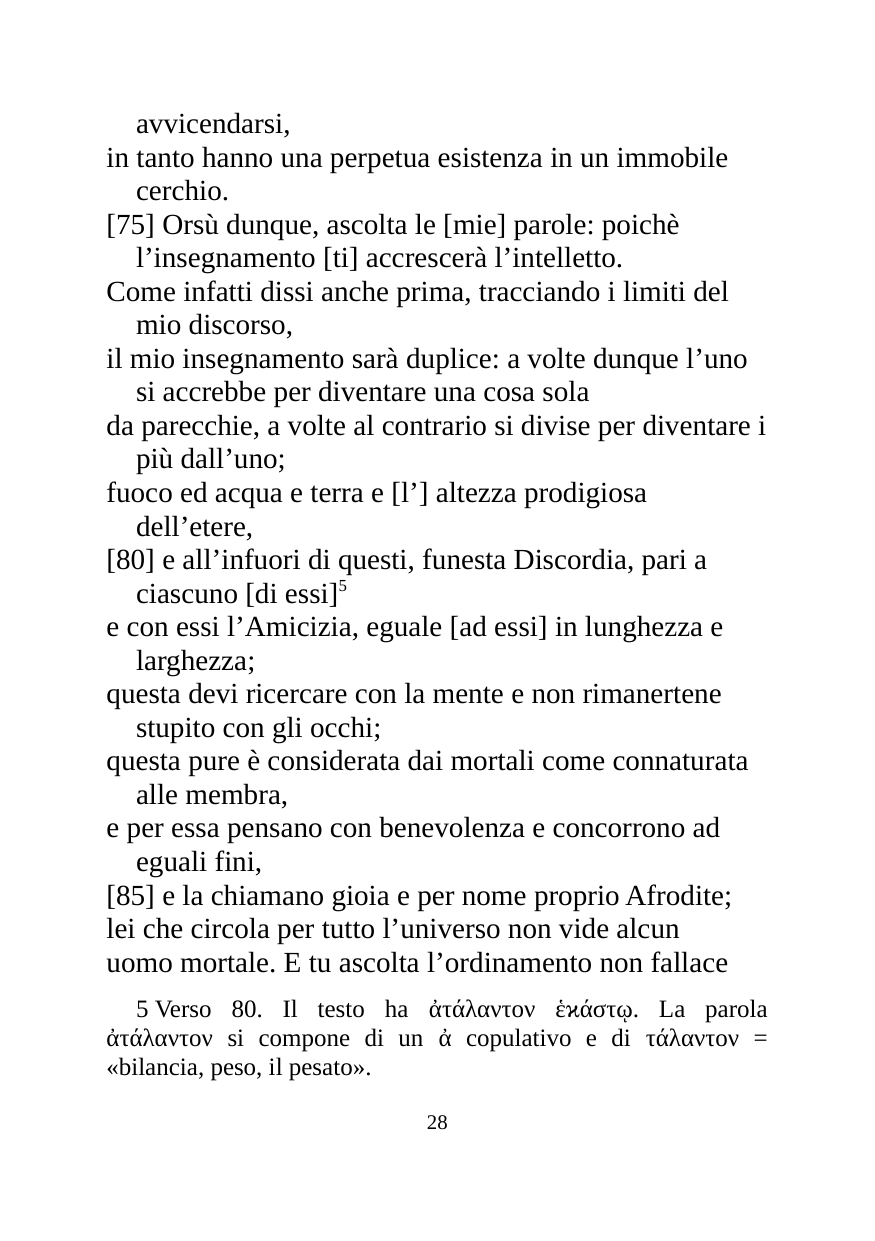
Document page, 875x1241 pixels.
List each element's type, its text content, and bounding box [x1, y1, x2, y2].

text Come infatti dissi anche prima, tracciando i limiti del mio discorso, [106, 274, 768, 341]
text fuoco ed acqua e terra e [l’] altezza prodigiosa dell’etere, [106, 475, 768, 542]
text da parecchie, a volte al contrario si divise per diventare i più dall’uno; [106, 408, 768, 475]
text avvicendarsi, [106, 106, 768, 140]
text il mio insegnamento sarà duplice: a volte dunque l’uno si accrebbe per diventare una cosa sola [106, 341, 768, 408]
text [85] e la chiamano gioia e per nome proprio Afrodite; [106, 878, 768, 911]
text questa devi ricercare con la mente e non rimanertene stupito con gli occhi; [106, 676, 768, 743]
text [75] Orsù dunque, ascolta le [mie] parole: poichè l’insegnamento [ti] accrescerà l’intelletto. [106, 207, 768, 274]
text e con essi l’Amicizia, eguale [ad essi] in lunghezza e larghezza; [106, 609, 768, 676]
text questa pure è considerata dai mortali come connaturata alle membra, [106, 743, 768, 811]
text [80] e all’infuori di questi, funesta Discordia, pari a ciascuno [di essi] [106, 542, 768, 609]
text lei che circola per tutto l’universo non vide alcun [106, 911, 768, 945]
text e per essa pensano con benevolenza e concorrono ad eguali fini, [106, 811, 768, 878]
text Verso 80. Il testo ha ἀτάλαντον ἑϰάστῳ. La parola ἀτάλαντον si compone di un ἀ copulativo e di τάλαντον = «bilancia, peso, il pesato». [106, 994, 768, 1080]
text in tanto hanno una perpetua esistenza in un immobile cerchio. [106, 140, 768, 207]
text uomo mortale. E tu ascolta l’ordinamento non fallace [106, 945, 768, 978]
